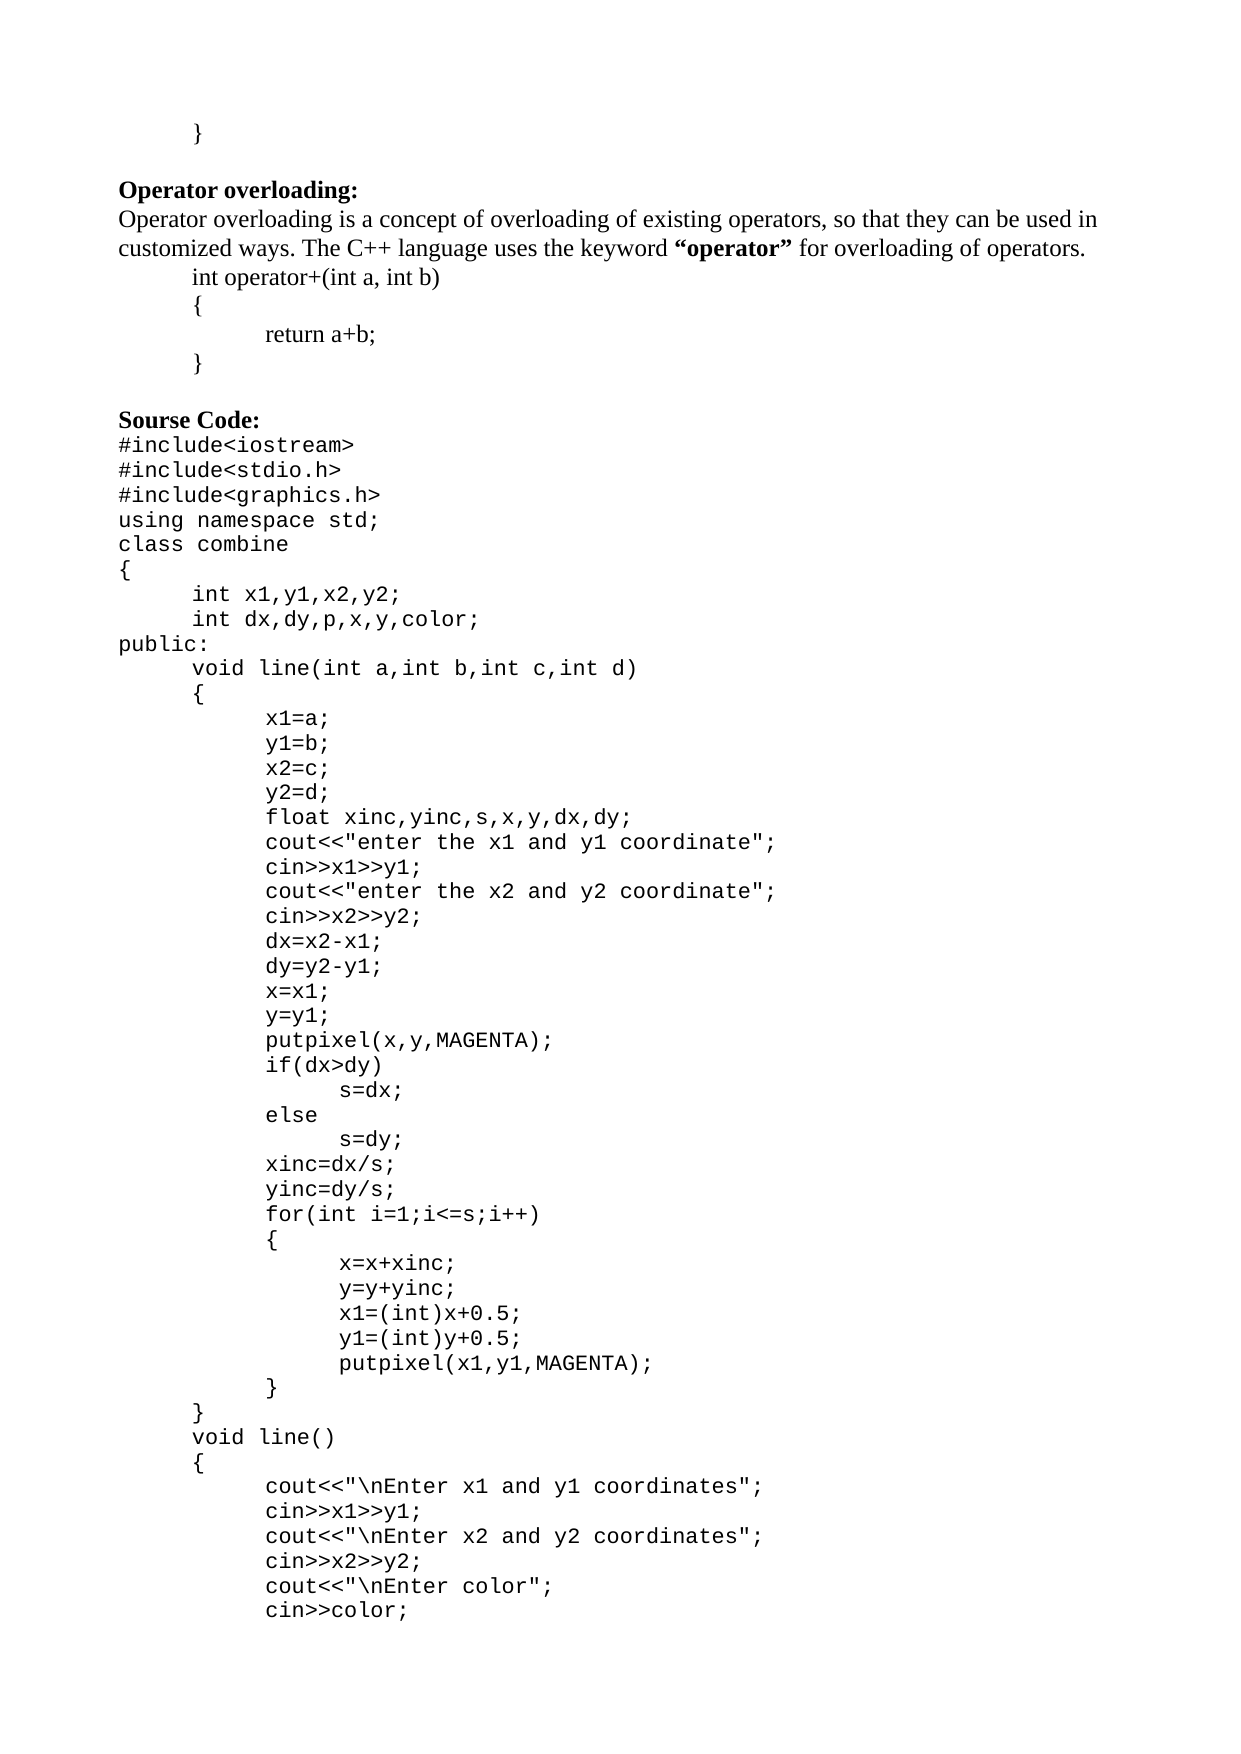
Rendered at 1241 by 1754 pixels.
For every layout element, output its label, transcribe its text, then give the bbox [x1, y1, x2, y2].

text using namespace std; [118, 509, 1122, 533]
text #include<stdio.h> [118, 459, 1122, 484]
text cin>>x2>>y2; [118, 905, 1122, 930]
text cin>>x1>>y1; [118, 1500, 1122, 1525]
text #include<iostream> [118, 434, 1122, 459]
text cin>>color; [118, 1599, 1122, 1624]
text y=y+yinc; [118, 1277, 1122, 1302]
text dy=y2-y1; [118, 955, 1122, 980]
text } [118, 348, 1122, 377]
text yinc=dy/s; [118, 1178, 1122, 1203]
text putpixel(x,y,MAGENTA); [118, 1029, 1122, 1054]
text public: [118, 633, 1122, 657]
text Sourse Code: [118, 406, 1122, 434]
text cin>>x2>>y2; [118, 1550, 1122, 1575]
text putpixel(x1,y1,MAGENTA); [118, 1352, 1122, 1376]
text return a+b; [118, 319, 1122, 348]
text Operator overloading: [118, 176, 1122, 204]
text cout<<"\nEnter x1 and y1 coordinates"; [118, 1476, 1122, 1500]
text s=dx; [118, 1079, 1122, 1104]
text int operator+(int a, int b) [118, 262, 1122, 291]
text } [118, 1401, 1122, 1426]
text float xinc,yinc,s,x,y,dx,dy; [118, 806, 1122, 831]
text y1=(int)y+0.5; [118, 1327, 1122, 1352]
text cout<<"\nEnter color"; [118, 1575, 1122, 1599]
text xinc=dx/s; [118, 1153, 1122, 1178]
text #include<graphics.h> [118, 484, 1122, 509]
text { [118, 1228, 1122, 1252]
text } [118, 1376, 1122, 1401]
text } [118, 118, 1122, 147]
text Operator overloading is a concept of overloading of existing operators, so that they can be used in customized ways. The C++ language uses the keyword “operator” for overloading of operators. [118, 204, 1122, 262]
text x=x+xinc; [118, 1252, 1122, 1277]
text { [118, 291, 1122, 319]
text class combine [118, 533, 1122, 558]
text x=x1; [118, 980, 1122, 1004]
text s=dy; [118, 1128, 1122, 1153]
text int dx,dy,p,x,y,color; [118, 608, 1122, 633]
text { [118, 1451, 1122, 1476]
text void line(int a,int b,int c,int d) [118, 657, 1122, 682]
text x2=c; [118, 757, 1122, 781]
text cin>>x1>>y1; [118, 856, 1122, 881]
text void line() [118, 1426, 1122, 1451]
text y1=b; [118, 732, 1122, 757]
text y=y1; [118, 1004, 1122, 1029]
text for(int i=1;i<=s;i++) [118, 1203, 1122, 1228]
text else [118, 1104, 1122, 1128]
text { [118, 558, 1122, 583]
text dx=x2-x1; [118, 930, 1122, 955]
text x1=a; [118, 707, 1122, 732]
text x1=(int)x+0.5; [118, 1302, 1122, 1327]
text cout<<"enter the x1 and y1 coordinate"; [118, 831, 1122, 856]
text if(dx>dy) [118, 1054, 1122, 1079]
text cout<<"\nEnter x2 and y2 coordinates"; [118, 1525, 1122, 1550]
text y2=d; [118, 781, 1122, 806]
text int x1,y1,x2,y2; [118, 583, 1122, 608]
text cout<<"enter the x2 and y2 coordinate"; [118, 881, 1122, 905]
text { [118, 682, 1122, 707]
